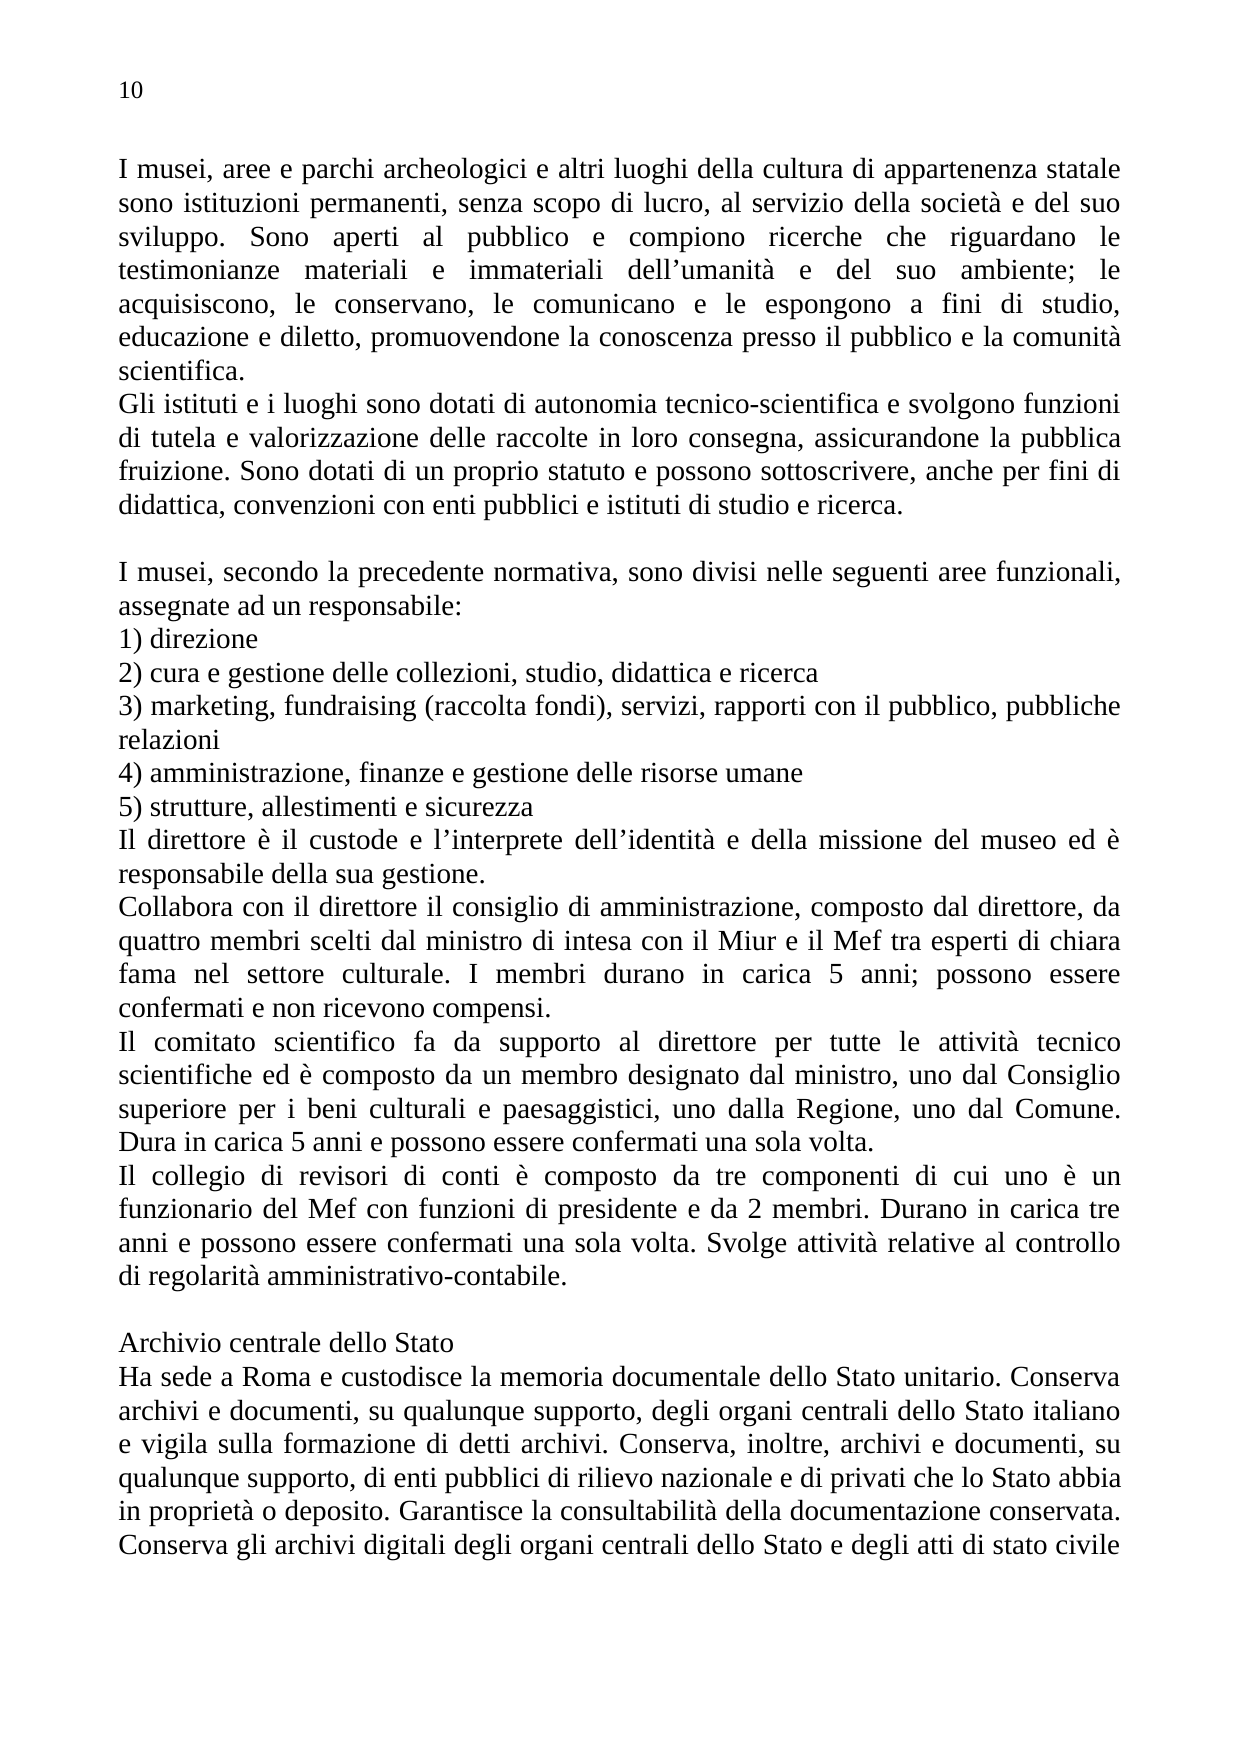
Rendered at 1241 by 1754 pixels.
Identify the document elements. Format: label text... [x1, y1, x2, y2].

text Il collegio di revisori di conti è composto da tre componenti di cui uno è un funzionario del Mef con funzioni di presidente e da 2 membri. Durano in carica tre anni e possono essere confermati una sola volta. Svolge attività relative al controllo di regolarità amministrativo-contabile. [118, 1158, 1122, 1292]
text Archivio centrale dello Stato [118, 1326, 1122, 1359]
text Il comitato scientifico fa da supporto al direttore per tutte le attività tecnico scientifiche ed è composto da un membro designato dal ministro, uno dal Consiglio superiore per i beni culturali e paesaggistici, uno dalla Regione, uno dal Comune. Dura in carica 5 anni e possono essere confermati una sola volta. [118, 1024, 1122, 1158]
text 5) strutture, allestimenti e sicurezza [118, 789, 1122, 822]
text I musei, secondo la precedente normativa, sono divisi nelle seguenti aree funzionali, assegnate ad un responsabile: [118, 554, 1122, 621]
text Gli istituti e i luoghi sono dotati di autonomia tecnico-scientifica e svolgono funzioni di tutela e valorizzazione delle raccolte in loro consegna, assicurandone la pubblica fruizione. Sono dotati di un proprio statuto e possono sottoscrivere, anche per fini di didattica, convenzioni con enti pubblici e istituti di studio e ricerca. [118, 386, 1122, 521]
text Il direttore è il custode e l’interprete dell’identità e della missione del museo ed è responsabile della sua gestione. [118, 822, 1122, 889]
text I musei, aree e parchi archeologici e altri luoghi della cultura di appartenenza statale sono istituzioni permanenti, senza scopo di lucro, al servizio della società e del suo sviluppo. Sono aperti al pubblico e compiono ricerche che riguardano le testimonianze materiali e immateriali dell’umanità e del suo ambiente; le acquisiscono, le conservano, le comunicano e le espongono a fini di studio, educazione e diletto, promuovendone la conoscenza presso il pubblico e la comunità scientifica. [118, 152, 1122, 386]
text Ha sede a Roma e custodisce la memoria documentale dello Stato unitario. Conserva archivi e documenti, su qualunque supporto, degli organi centrali dello Stato italiano e vigila sulla formazione di detti archivi. Conserva, inoltre, archivi e documenti, su qualunque supporto, di enti pubblici di rilievo nazionale e di privati che lo Stato abbia in proprietà o deposito. Garantisce la consultabilità della documentazione conservata. Conserva gli archivi digitali degli organi centrali dello Stato e degli atti di stato civile [118, 1359, 1122, 1560]
text 1) direzione [118, 621, 1122, 655]
text Collabora con il direttore il consiglio di amministrazione, composto dal direttore, da quattro membri scelti dal ministro di intesa con il Miur e il Mef tra esperti di chiara fama nel settore culturale. I membri durano in carica 5 anni; possono essere confermati e non ricevono compensi. [118, 889, 1122, 1024]
text 2) cura e gestione delle collezioni, studio, didattica e ricerca [118, 655, 1122, 688]
text 4) amministrazione, finanze e gestione delle risorse umane [118, 755, 1122, 789]
text 3) marketing, fundraising (raccolta fondi), servizi, rapporti con il pubblico, pubbliche relazioni [118, 688, 1122, 755]
